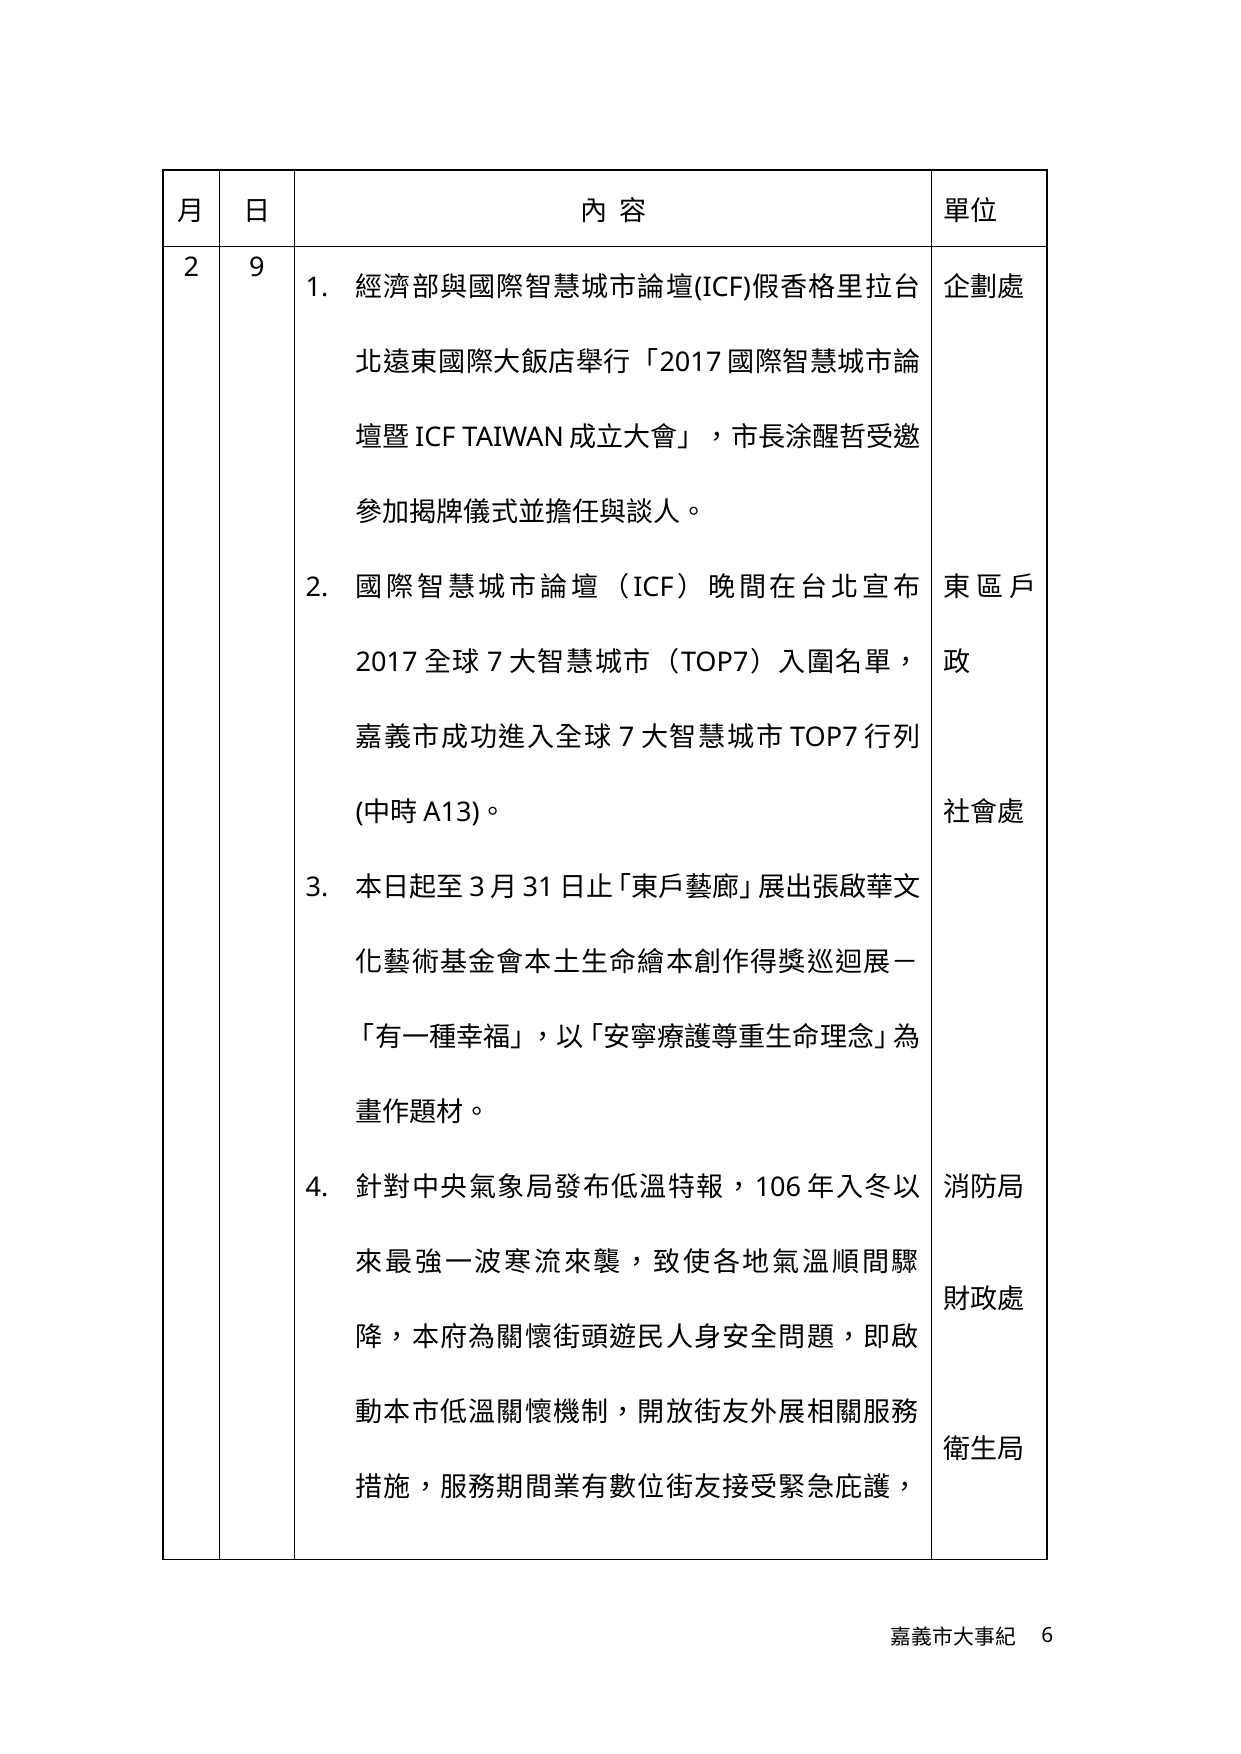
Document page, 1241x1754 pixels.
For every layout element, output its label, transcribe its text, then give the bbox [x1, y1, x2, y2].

table_header 日 [220, 171, 294, 246]
table_header 單位 [932, 171, 1046, 246]
table_cell 2 [164, 247, 219, 1559]
table_header 內 容 [295, 171, 931, 246]
table_cell 經濟部與國際智慧城市論壇(ICF)假香格里拉台北遠東國際大飯店舉行「2017國際智慧城市論壇暨ICF TAIWAN成立大會」，市長涂醒哲受邀參加揭牌儀式並擔任與談人。 國際智慧城市論壇（ICF）晚間在台北宣布2017全球7大智慧城市（TOP7）入圍名單，嘉義市成功進入全球7大智慧城市TOP7行列(中時A13)。 本日起至3月31日止「東戶藝廊」展出張啟華文化藝術基金會本土生命繪本創作得獎巡迴展－「有一種幸福」，以「安寧療護尊重生命理念」為畫作題材。 針對中央氣象局發布低溫特報，106年入冬以來最強一波寒流來襲，致使各地氣溫順間驟降，本府為關懷街頭遊民人身安全問題，即啟動本市低溫關懷機制，開放街友外展相關服務措施，服務期間業有數位街友接受緊急庇護， [295, 247, 931, 1559]
table_cell 企劃處 東區戶政 社會處 消防局 財政處 衛生局 [932, 247, 1046, 1559]
table_header 月 [164, 171, 219, 246]
table_cell 9 [220, 247, 294, 1559]
